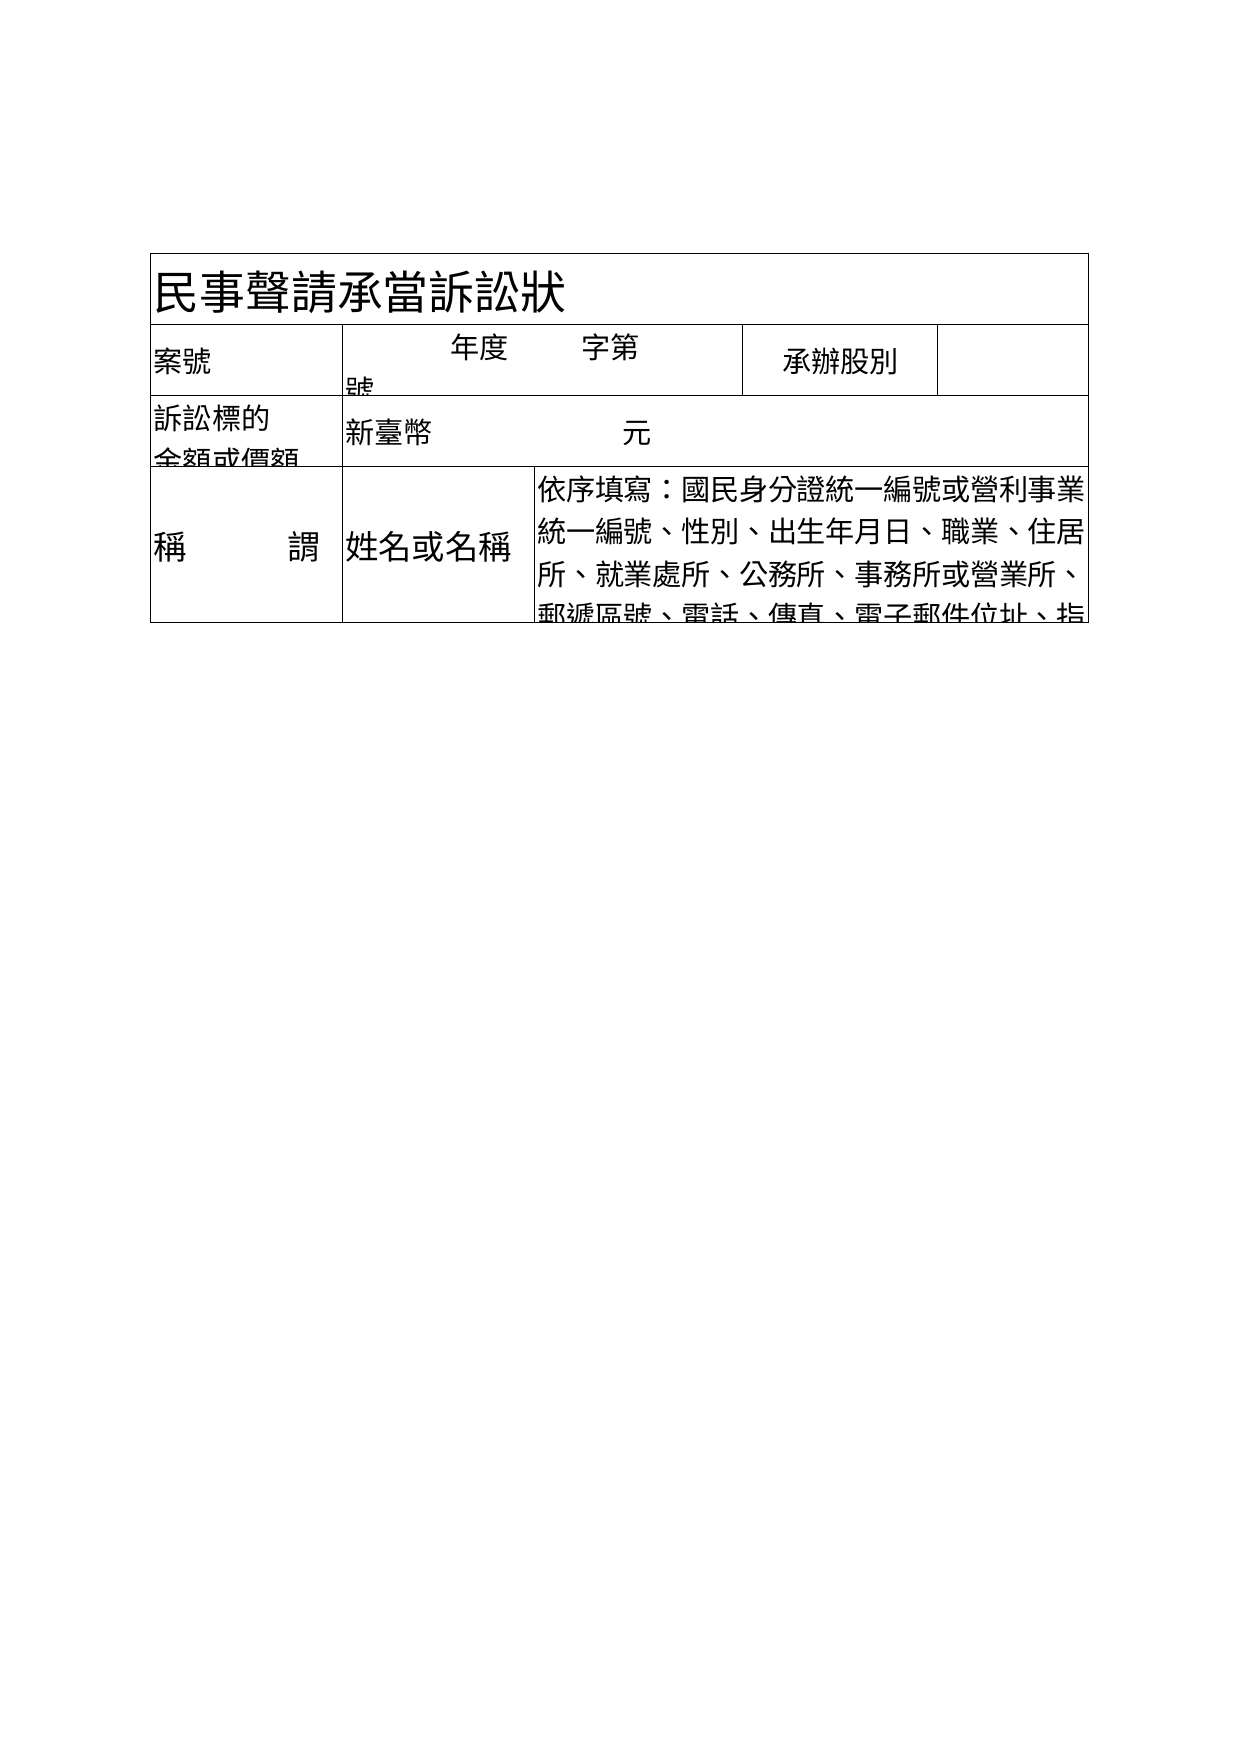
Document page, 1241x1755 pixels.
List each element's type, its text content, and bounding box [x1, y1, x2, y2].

table_cell 109 年度 字第 56 號 [343, 325, 742, 395]
table_cell 承辦股別 [743, 325, 937, 395]
table_header 民事聲請承當訴訟狀 [151, 254, 1088, 324]
table_cell 稱 謂 [151, 467, 342, 622]
table_cell 案號 [151, 325, 342, 395]
table_cell 依序填寫：國民身分證統一編號或營利事業統一編號、性別、出生年月日、職業、住居所、就業處所、公務所、事務所或營業所、郵遞區號、電話、傳真、電子郵件位址、指定送達代收人及其送達處所。 [535, 467, 1088, 622]
table_cell 姓名或名稱 [343, 467, 534, 622]
table_cell 新臺幣 元 [343, 396, 1088, 466]
table_cell 訴訟標的 金額或價額 [151, 396, 342, 466]
table_cell 文 [938, 325, 1088, 395]
